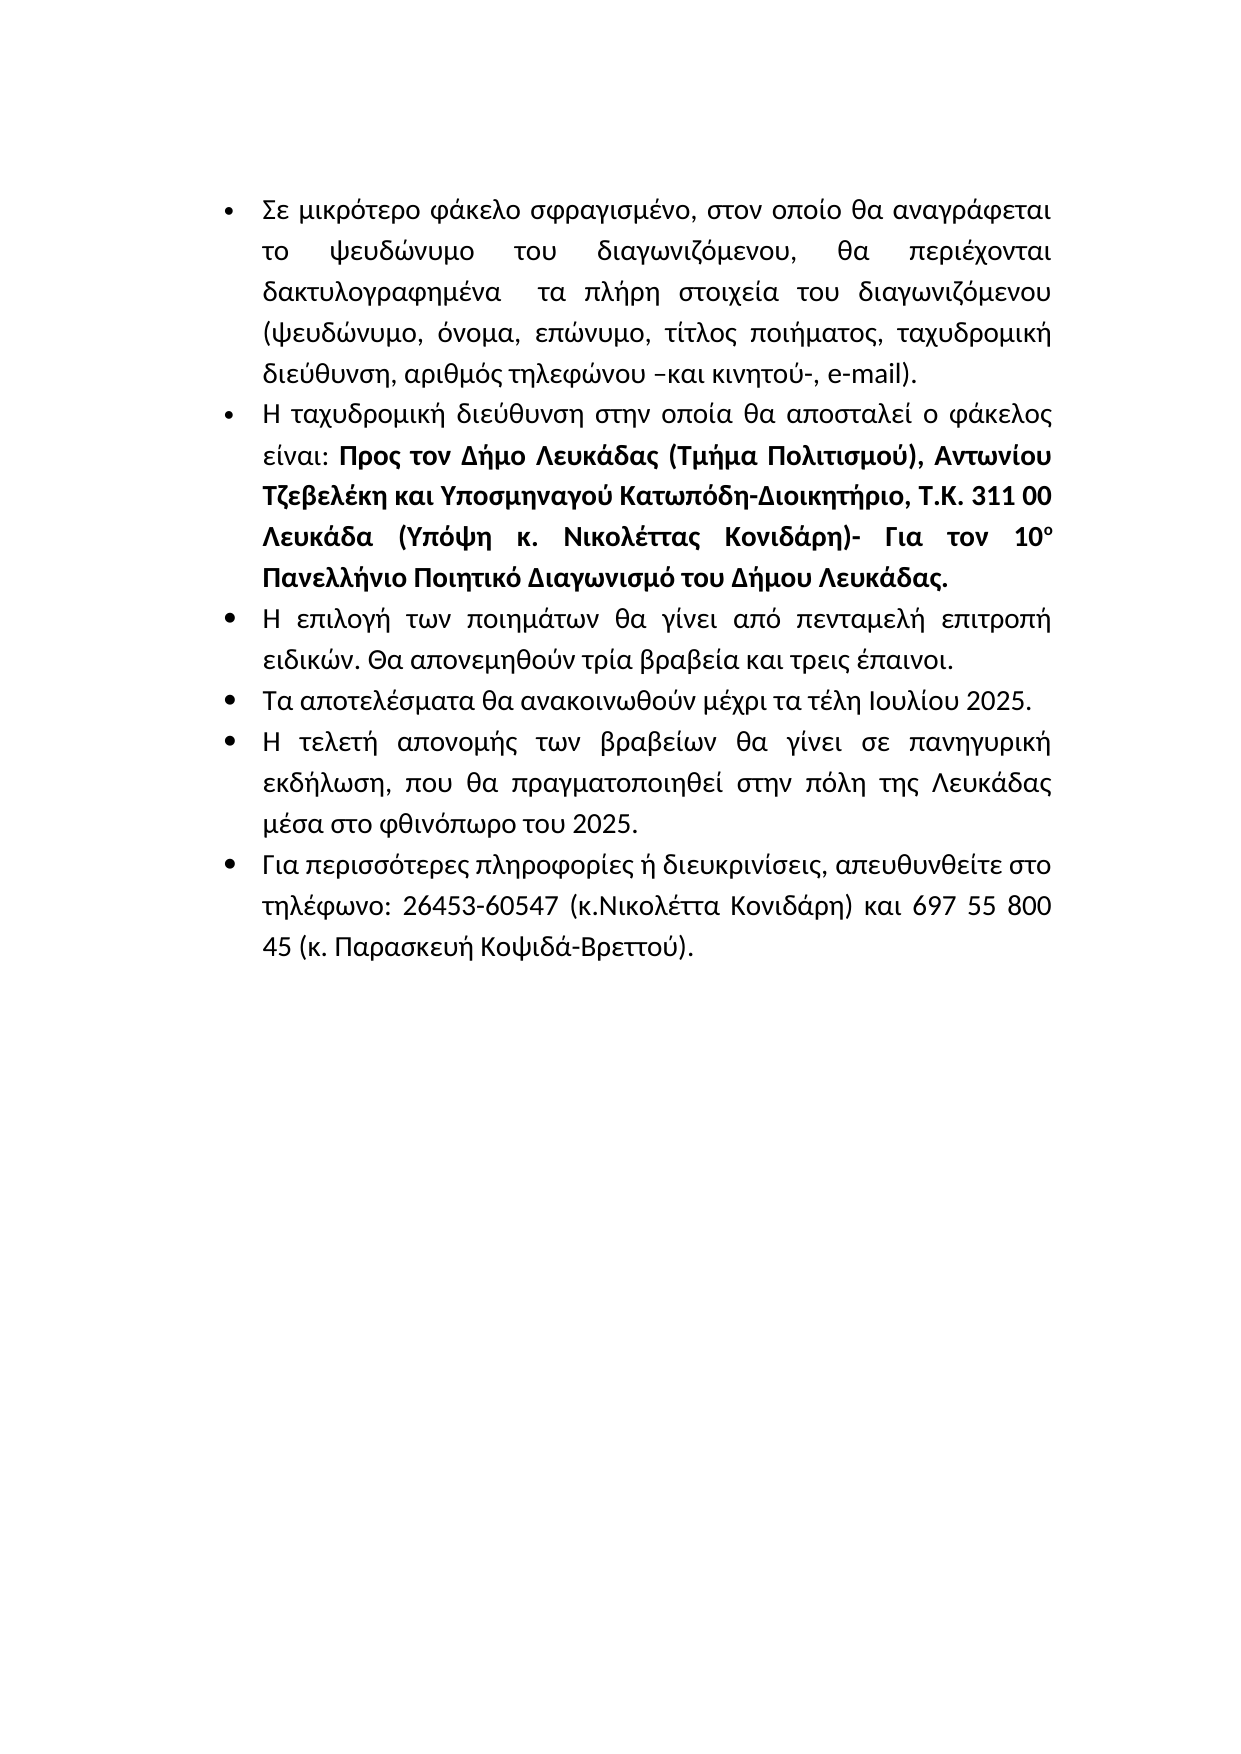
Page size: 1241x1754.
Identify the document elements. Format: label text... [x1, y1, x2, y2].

list Τα αποτελέσματα θα ανακοινωθούν μέχρι τα τέλη Ιουλίου 2025. [225, 682, 1053, 718]
list Η ταχυδρομική διεύθυνση στην οποία θα αποσταλεί ο φάκελος είναι: Προς τον Δήμο Λευκάδας (Τμήμα Πολιτισμού), Αντωνίου Τζεβελέκη και Υποσμηναγού Κατωπόδη-Διοικητήριο, Τ.Κ. 311 00 Λευκάδα (Υπόψη κ. Νικολέττας Κονιδάρη)- Για τον 10ο Πανελλήνιο Ποιητικό Διαγωνισμό του Δήμου Λευκάδας. [225, 396, 1053, 595]
list Η επιλογή των ποιημάτων θα γίνει από πενταμελή επιτροπή ειδικών. Θα απονεμηθούν τρία βραβεία και τρεις έπαινοι. [225, 600, 1053, 677]
list Σε μικρότερο φάκελο σφραγισμένο, στον οποίο θα αναγράφεται το ψευδώνυμο του διαγωνιζόμενου, θα περιέχονται δακτυλογραφημένα τα πλήρη στοιχεία του διαγωνιζόμενου (ψευδώνυμο, όνομα, επώνυμο, τίτλος ποιήματος, ταχυδρομική διεύθυνση, αριθμός τηλεφώνου –και κινητού-, e-mail). [225, 191, 1053, 390]
list Για περισσότερες πληροφορίες ή διευκρινίσεις, απευθυνθείτε στο τηλέφωνο: 26453-60547 (κ.Νικολέττα Κονιδάρη) και 697 55 800 45 (κ. Παρασκευή Κοψιδά-Βρεττού). [225, 846, 1053, 963]
list Η τελετή απονομής των βραβείων θα γίνει σε πανηγυρική εκδήλωση, που θα πραγματοποιηθεί στην πόλη της Λευκάδας μέσα στο φθινόπωρο του 2025. [225, 723, 1053, 841]
